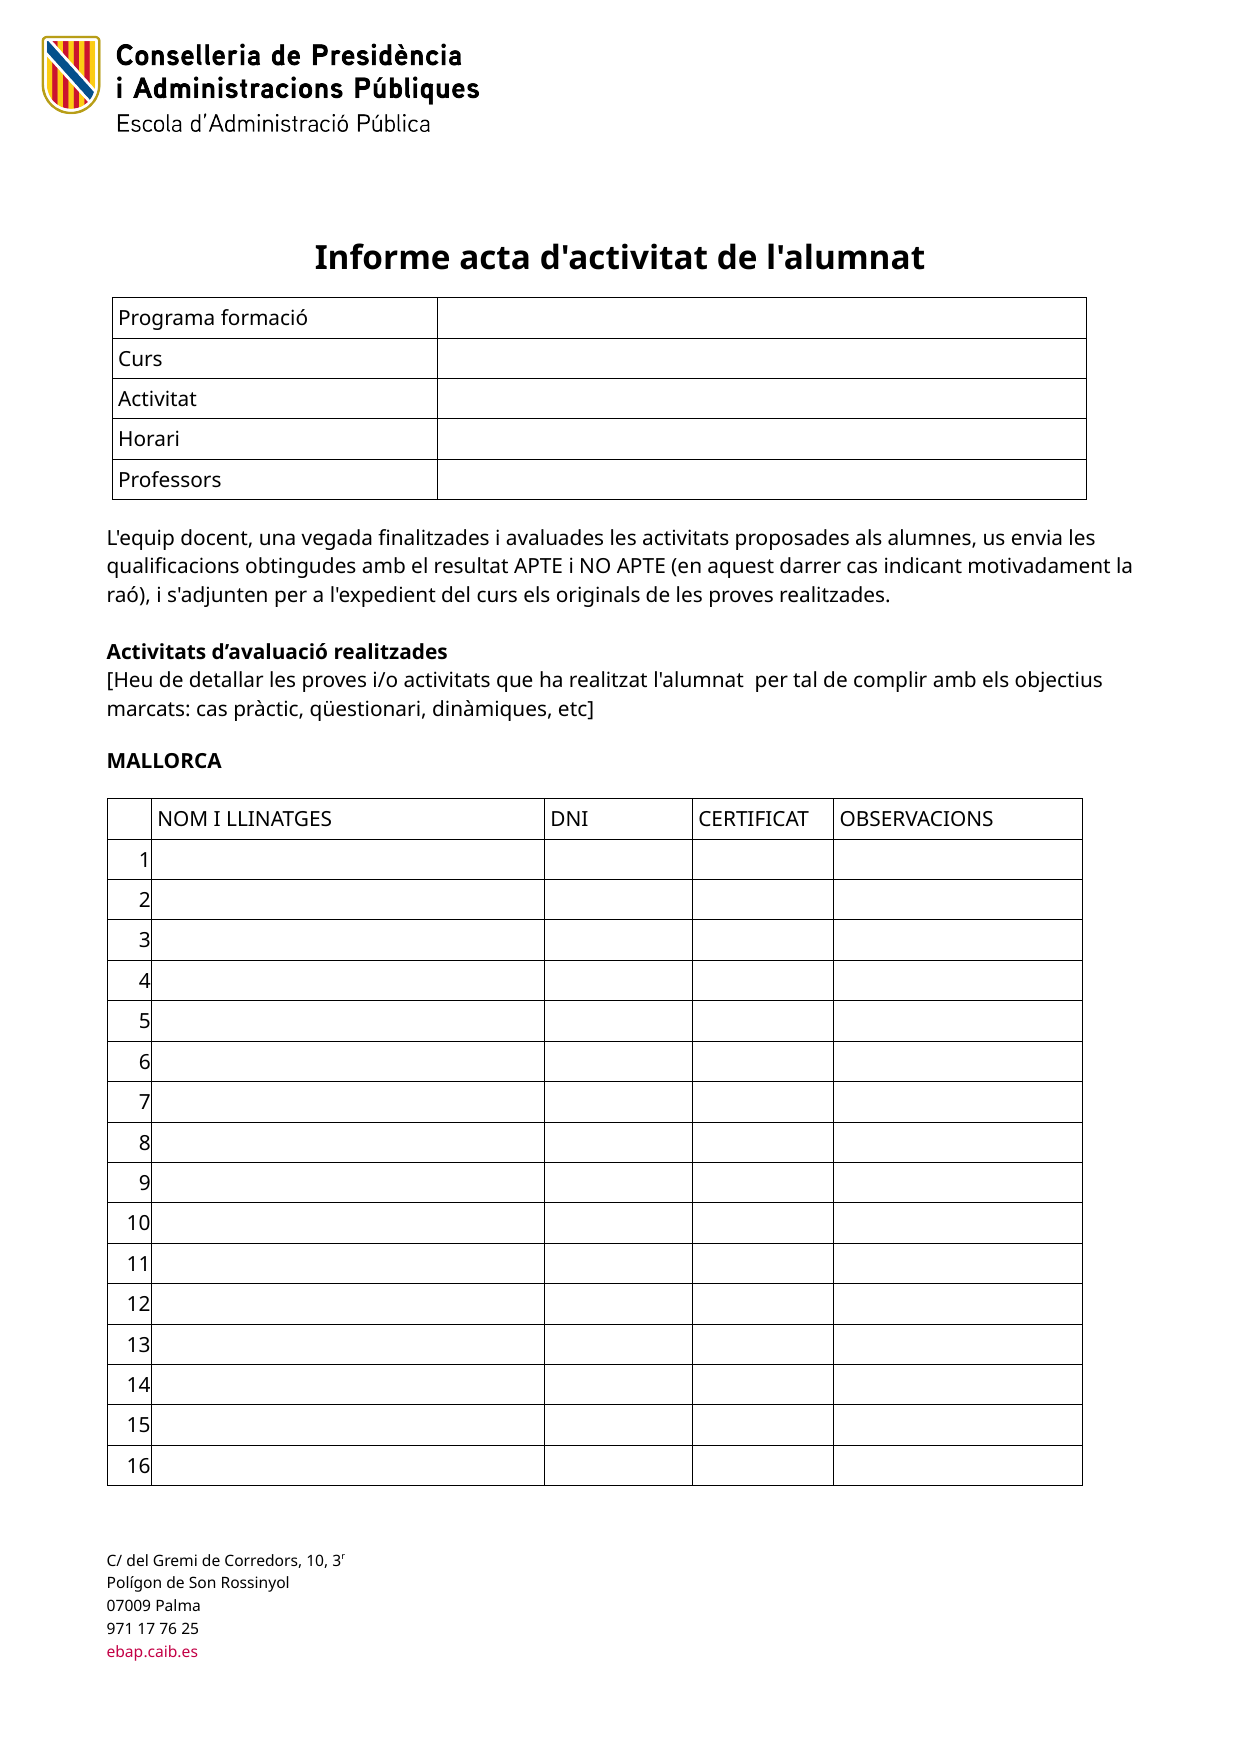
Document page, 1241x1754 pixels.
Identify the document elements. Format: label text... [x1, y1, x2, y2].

table_header NOM I LLINATGES [152, 799, 544, 838]
table_cell [834, 1203, 1082, 1243]
table_cell 13 [108, 1325, 151, 1364]
table_cell [545, 1325, 692, 1364]
table_cell [152, 1405, 544, 1445]
table_cell [834, 1163, 1082, 1202]
table_cell [545, 1446, 692, 1485]
picture [32, 26, 487, 143]
table_cell Professors [113, 460, 437, 499]
table_cell 4 [108, 961, 151, 1000]
table_cell [834, 1123, 1082, 1162]
table_cell [834, 1405, 1082, 1445]
table_cell 2 [108, 880, 151, 919]
table_cell [834, 961, 1082, 1000]
table_header [438, 298, 1086, 337]
table_cell [545, 961, 692, 1000]
table_cell [834, 1244, 1082, 1283]
table_cell [152, 1001, 544, 1041]
table_cell [693, 1405, 833, 1445]
table_cell [438, 460, 1086, 499]
table_cell [545, 920, 692, 960]
table_cell [152, 1244, 544, 1283]
table_cell [693, 1123, 833, 1162]
table_cell 7 [108, 1082, 151, 1121]
table_cell 1 [108, 840, 151, 879]
table_cell [545, 1082, 692, 1121]
table_cell [545, 1405, 692, 1445]
text MALLORCA [106, 746, 1134, 774]
table_cell [834, 1284, 1082, 1323]
table_cell [152, 1082, 544, 1121]
table_cell [545, 1203, 692, 1243]
table_header Programa formació [113, 298, 437, 337]
table_cell [834, 1325, 1082, 1364]
table_cell [693, 840, 833, 879]
table_cell [438, 379, 1086, 418]
table_cell [545, 880, 692, 919]
table_cell [545, 1284, 692, 1323]
table_cell [152, 1446, 544, 1485]
table_cell [693, 1082, 833, 1121]
table_header DNI [545, 799, 692, 838]
table_cell 5 [108, 1001, 151, 1041]
table_cell [834, 920, 1082, 960]
table_cell [152, 880, 544, 919]
table_cell [834, 1446, 1082, 1485]
table_cell 14 [108, 1365, 151, 1404]
table_cell [693, 1163, 833, 1202]
table_cell 6 [108, 1042, 151, 1081]
text Informe acta d'activitat de l'alumnat [106, 234, 1134, 279]
table_cell [545, 1163, 692, 1202]
table_cell [834, 1001, 1082, 1041]
table_cell 8 [108, 1123, 151, 1162]
table_cell [545, 840, 692, 879]
table_cell [545, 1244, 692, 1283]
table_cell [152, 1163, 544, 1202]
table_cell Activitat [113, 379, 437, 418]
table_cell [693, 1284, 833, 1323]
table_cell [438, 419, 1086, 459]
text [Heu de detallar les proves i/o activitats que ha realitzat l'alumnat per tal de complir amb els objectius marcats: cas pràctic, qüestionari, dinàmiques, etc] [106, 665, 1134, 722]
table_cell [834, 1365, 1082, 1404]
table_cell [693, 920, 833, 960]
text L'equip docent, una vegada finalitzades i avaluades les activitats proposades als alumnes, us envia les qualificacions obtingudes amb el resultat APTE i NO APTE (en aquest darrer cas indicant motivadament la raó), i s'adjunten per a l'expedient del curs els originals de les proves realitzades. [106, 523, 1134, 608]
table_header [108, 799, 151, 838]
table_cell [693, 1446, 833, 1485]
table_cell [152, 961, 544, 1000]
table_cell [693, 1203, 833, 1243]
table_cell [693, 1001, 833, 1041]
table_header OBSERVACIONS [834, 799, 1082, 838]
table_cell [152, 1284, 544, 1323]
table_cell [834, 1042, 1082, 1081]
table_cell [834, 1082, 1082, 1121]
table_header CERTIFICAT [693, 799, 833, 838]
table_cell 3 [108, 920, 151, 960]
table_cell 11 [108, 1244, 151, 1283]
table_cell [693, 961, 833, 1000]
table_cell [152, 1042, 544, 1081]
table_cell 15 [108, 1405, 151, 1445]
table_cell [438, 339, 1086, 378]
table_cell [834, 840, 1082, 879]
table_cell [152, 1203, 544, 1243]
table_cell 10 [108, 1203, 151, 1243]
table_cell [152, 920, 544, 960]
table_cell 9 [108, 1163, 151, 1202]
table_cell [545, 1123, 692, 1162]
table_cell [152, 1325, 544, 1364]
text Activitats d’avaluació realitzades [106, 637, 1134, 665]
table_cell [834, 880, 1082, 919]
table_cell [545, 1001, 692, 1041]
table_cell [693, 880, 833, 919]
table_cell [693, 1042, 833, 1081]
table_cell [152, 840, 544, 879]
table_cell [545, 1042, 692, 1081]
table_cell Horari [113, 419, 437, 459]
table_cell Curs [113, 339, 437, 378]
table_cell [693, 1244, 833, 1283]
table_cell [152, 1123, 544, 1162]
table_cell [693, 1325, 833, 1364]
table_cell [545, 1365, 692, 1404]
table_cell [693, 1365, 833, 1404]
table_cell [152, 1365, 544, 1404]
table_cell 16 [108, 1446, 151, 1485]
table_cell 12 [108, 1284, 151, 1323]
